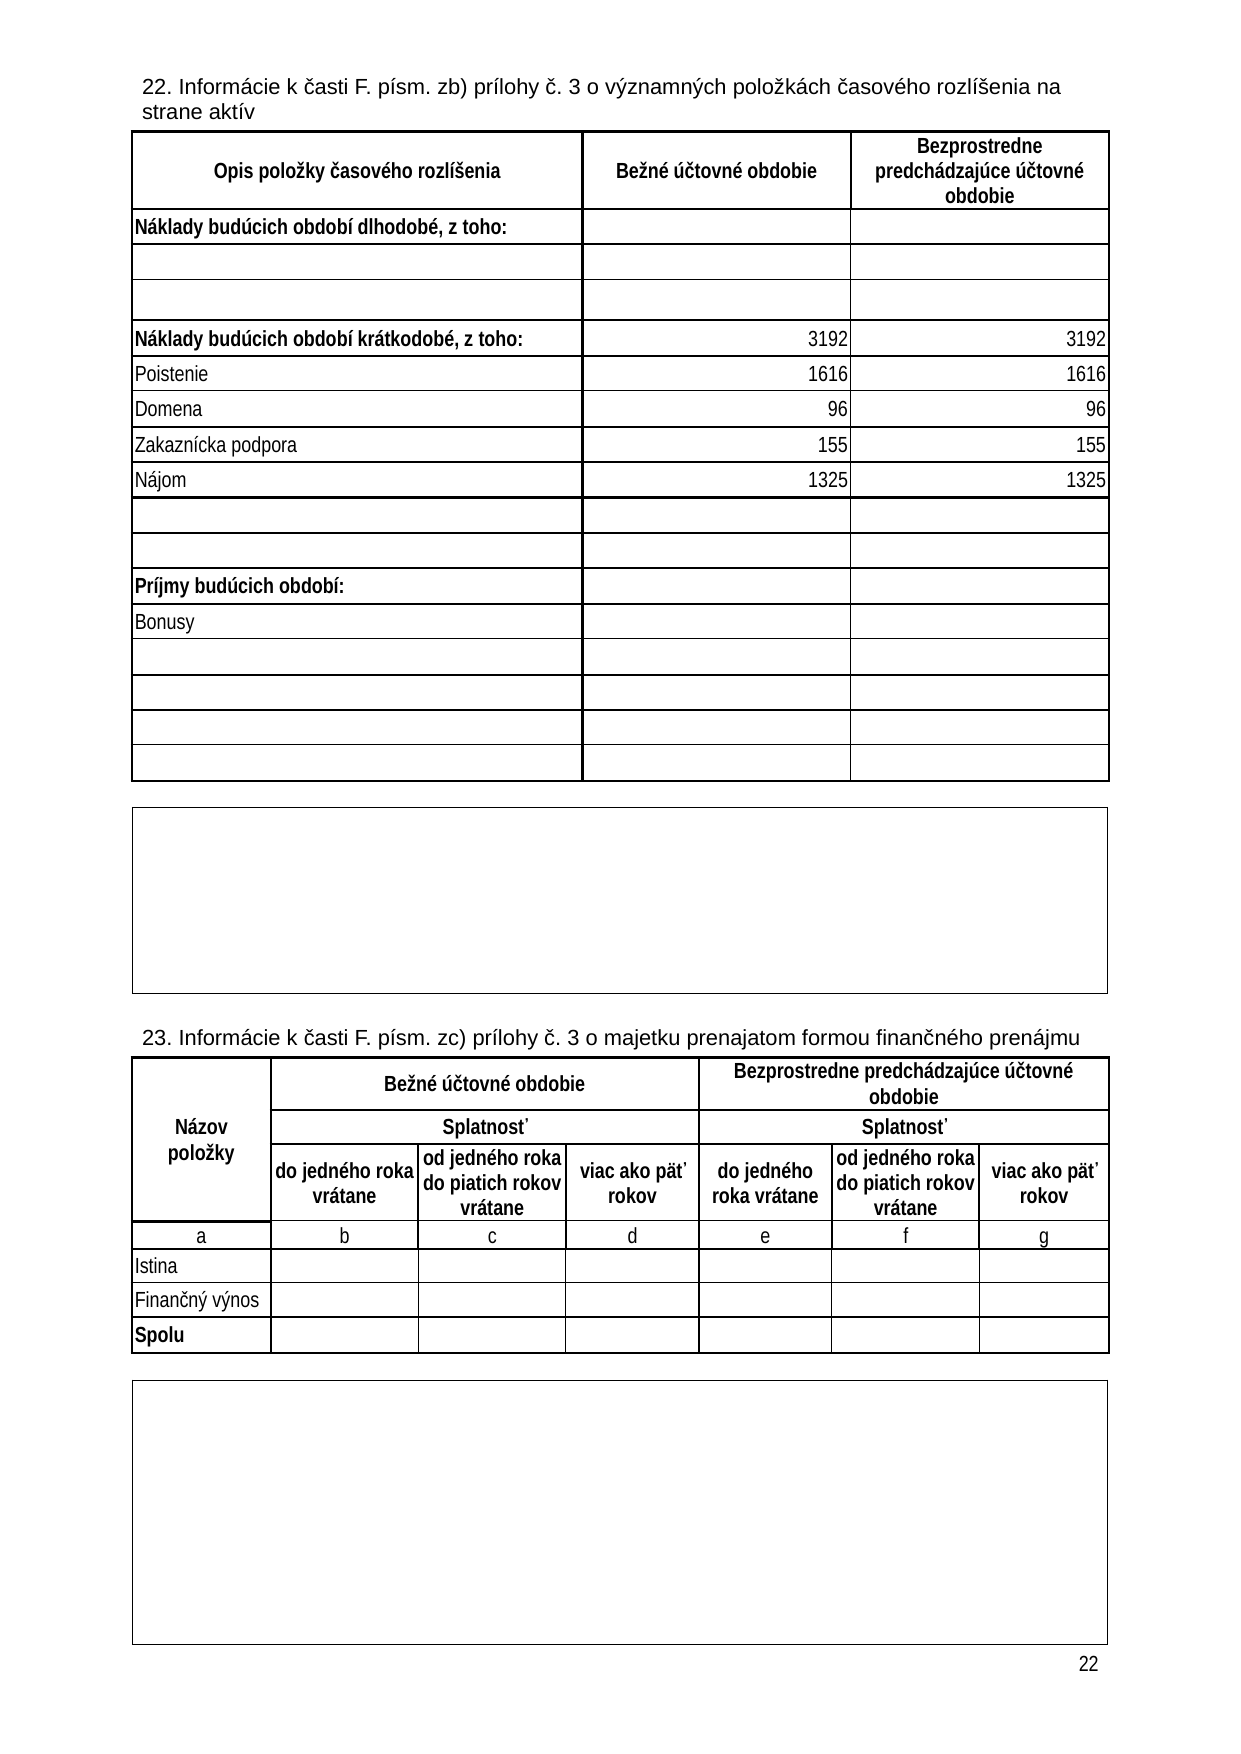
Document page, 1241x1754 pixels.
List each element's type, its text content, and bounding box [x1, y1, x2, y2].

table_cell 3192 [851, 321, 1108, 355]
table_header Bežné účtovné obdobie [272, 1059, 698, 1109]
table_cell [133, 245, 581, 279]
table_header Bezprostredne predchádzajúce účtovné obdobie [700, 1059, 1108, 1109]
table_cell Príjmy budúcich období: [133, 569, 581, 603]
table_cell Náklady budúcich období krátkodobé, z toho: [133, 321, 581, 355]
table_cell [133, 639, 581, 673]
table_cell [272, 1283, 418, 1316]
table_cell [980, 1318, 1108, 1352]
table_cell 1325 [851, 463, 1108, 496]
table_cell Splatnosť [700, 1111, 1108, 1143]
table_cell [851, 639, 1108, 673]
table_cell Zakaznícka podpora [133, 428, 581, 461]
table_cell do jedného roka vrátane [272, 1145, 417, 1220]
table_cell 1616 [584, 357, 850, 390]
table_cell [419, 1283, 565, 1316]
table_cell [584, 745, 850, 780]
table_cell [133, 499, 581, 532]
table_cell do jedného roka vrátane [700, 1145, 831, 1220]
table_cell [584, 711, 850, 744]
table_cell c [419, 1221, 565, 1248]
table_cell b [272, 1221, 417, 1248]
table_cell [272, 1250, 418, 1282]
text 23. Informácie k časti F. písm. zc) prílohy č. 3 o majetku prenajatom formou finančného prenájmu [142, 1025, 1098, 1050]
table_cell [851, 711, 1108, 744]
table_cell a [133, 1223, 270, 1248]
table_cell [700, 1250, 831, 1282]
table_cell [566, 1283, 698, 1316]
table_cell [851, 499, 1108, 532]
table_cell [584, 534, 850, 567]
table_cell [851, 210, 1108, 243]
table_cell [980, 1250, 1108, 1282]
table_cell [584, 499, 850, 532]
table_cell [851, 745, 1108, 780]
table_header [133, 1381, 1107, 1644]
table_cell [851, 534, 1108, 567]
table_cell Spolu [133, 1318, 270, 1352]
table_header Názov položky [133, 1059, 270, 1220]
table_cell [851, 676, 1108, 709]
table_cell [832, 1250, 979, 1282]
table_cell [566, 1318, 698, 1352]
table_cell [133, 711, 581, 744]
table_cell d [567, 1221, 698, 1248]
table_cell Splatnosť [272, 1111, 698, 1143]
table_cell [133, 534, 581, 567]
table_header Bežné účtovné obdobie [584, 133, 850, 208]
table_cell 96 [584, 391, 850, 426]
table_cell [851, 569, 1108, 603]
table_cell [700, 1318, 831, 1352]
table_header Bezprostredne predchádzajúce účtovné obdobie [852, 133, 1108, 208]
table_cell [584, 210, 850, 243]
table_cell 1616 [851, 357, 1108, 390]
table_cell [133, 280, 581, 319]
table_cell [832, 1283, 979, 1316]
table_cell [584, 676, 850, 709]
table_cell [419, 1250, 565, 1282]
table_cell [133, 676, 581, 709]
table_cell [851, 245, 1108, 279]
table_cell [851, 280, 1108, 319]
table_cell Domena [133, 391, 581, 426]
table_cell [584, 569, 850, 603]
table_cell 3192 [584, 321, 850, 355]
text 22. Informácie k časti F. písm. zb) prílohy č. 3 o významných položkách časového rozlíšenia na strane aktív [142, 74, 1098, 124]
table_cell Bonusy [133, 605, 581, 638]
table_cell f [833, 1221, 978, 1248]
table_cell [700, 1283, 831, 1316]
table_cell [584, 639, 850, 673]
table_cell 1325 [584, 463, 850, 496]
table_cell [584, 245, 850, 279]
table_cell viac ako päť rokov [567, 1145, 698, 1220]
table_cell od jedného roka do piatich rokov vrátane [419, 1145, 565, 1220]
table_cell Istina [133, 1250, 270, 1282]
table_cell [584, 280, 850, 319]
table_header [133, 808, 1107, 992]
table_cell Finančný výnos [133, 1283, 270, 1316]
table_cell 155 [851, 428, 1108, 461]
table_cell 155 [584, 428, 850, 461]
table_cell [133, 745, 581, 780]
table_cell [419, 1318, 565, 1352]
table_cell e [700, 1221, 831, 1248]
table_cell [584, 605, 850, 638]
table_cell od jedného roka do piatich rokov vrátane [833, 1145, 978, 1220]
table_cell Náklady budúcich období dlhodobé, z toho: [133, 210, 581, 243]
table_cell [980, 1283, 1108, 1316]
table_cell 96 [851, 391, 1108, 426]
table_cell [566, 1250, 698, 1282]
table_cell [272, 1318, 418, 1352]
table_cell viac ako päť rokov [980, 1145, 1108, 1220]
table_cell Poistenie [133, 357, 581, 390]
table_header Opis položky časového rozlíšenia [133, 133, 581, 208]
table_cell g [980, 1221, 1108, 1248]
table_cell [851, 605, 1108, 638]
table_cell Nájom [133, 463, 581, 496]
table_cell [832, 1318, 979, 1352]
